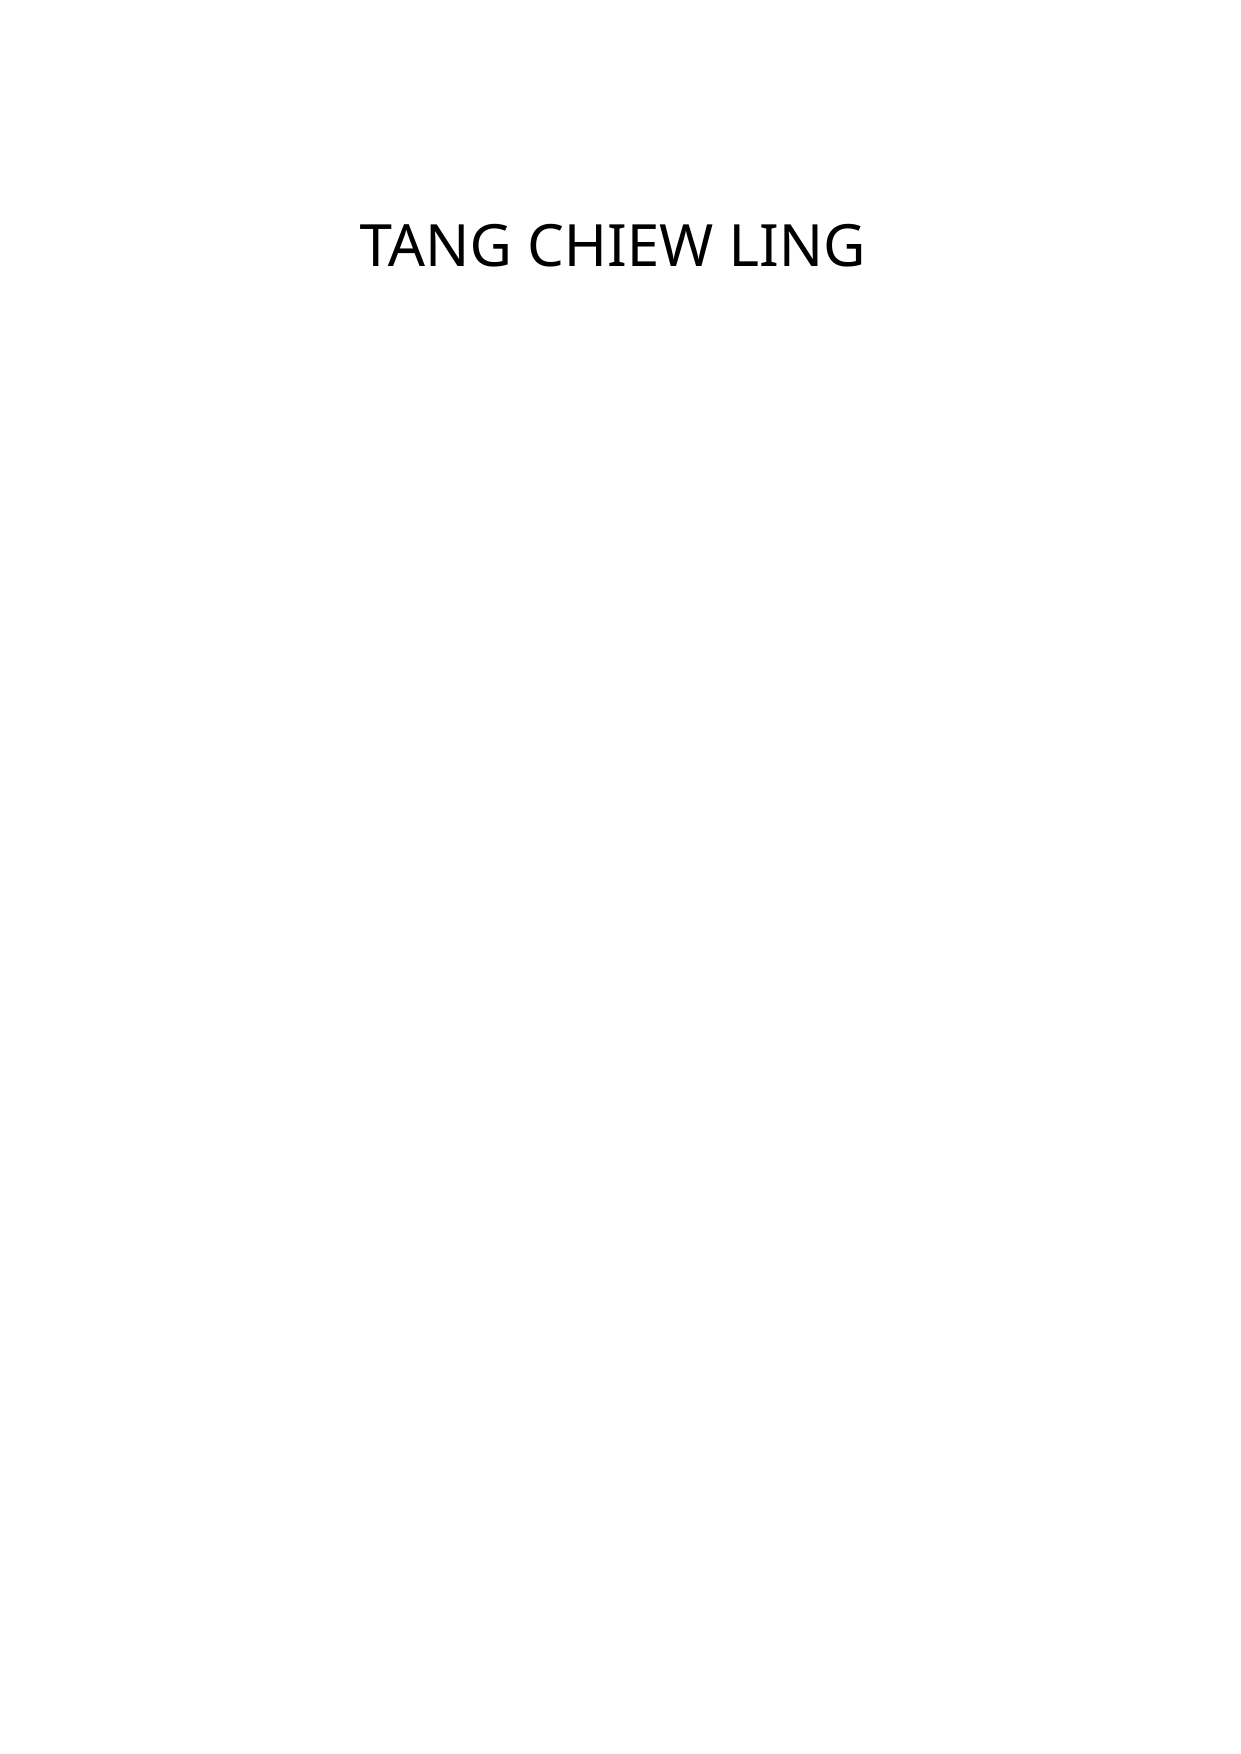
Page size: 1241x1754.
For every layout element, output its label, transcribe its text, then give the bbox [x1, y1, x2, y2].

text TANG CHIEW LING [118, 204, 1122, 284]
